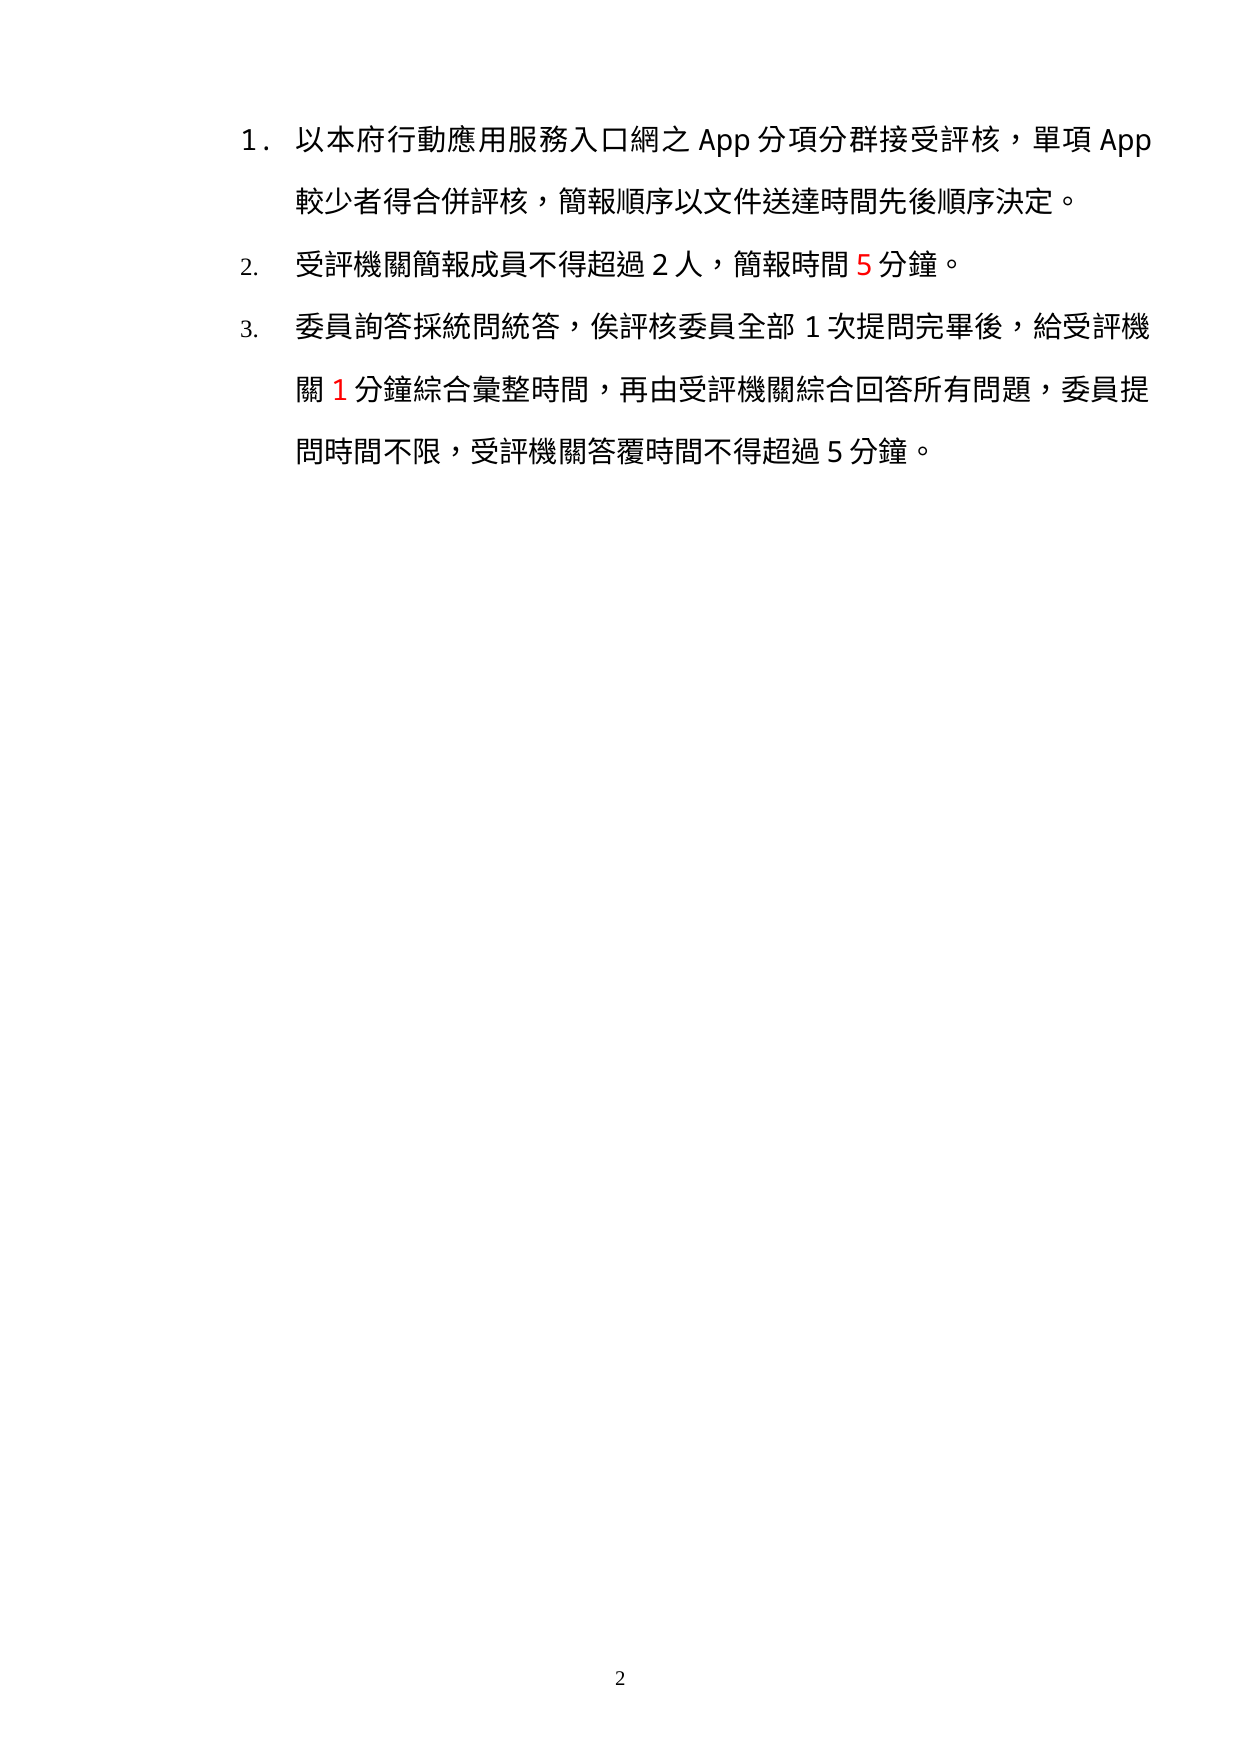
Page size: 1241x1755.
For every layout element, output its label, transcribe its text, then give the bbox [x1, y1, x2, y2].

list 以本府行動應用服務入口網之App分項分群接受評核，單項App較少者得合併評核，簡報順序以文件送達時間先後順序決定。 [240, 96, 1152, 221]
list 受評機關簡報成員不得超過2人，簡報時間5分鐘。 [240, 221, 1152, 283]
list 委員詢答採統問統答，俟評核委員全部1次提問完畢後，給受評機關1分鐘綜合彙整時間，再由受評機關綜合回答所有問題，委員提問時間不限，受評機關答覆時間不得超過5分鐘。 [240, 283, 1152, 471]
